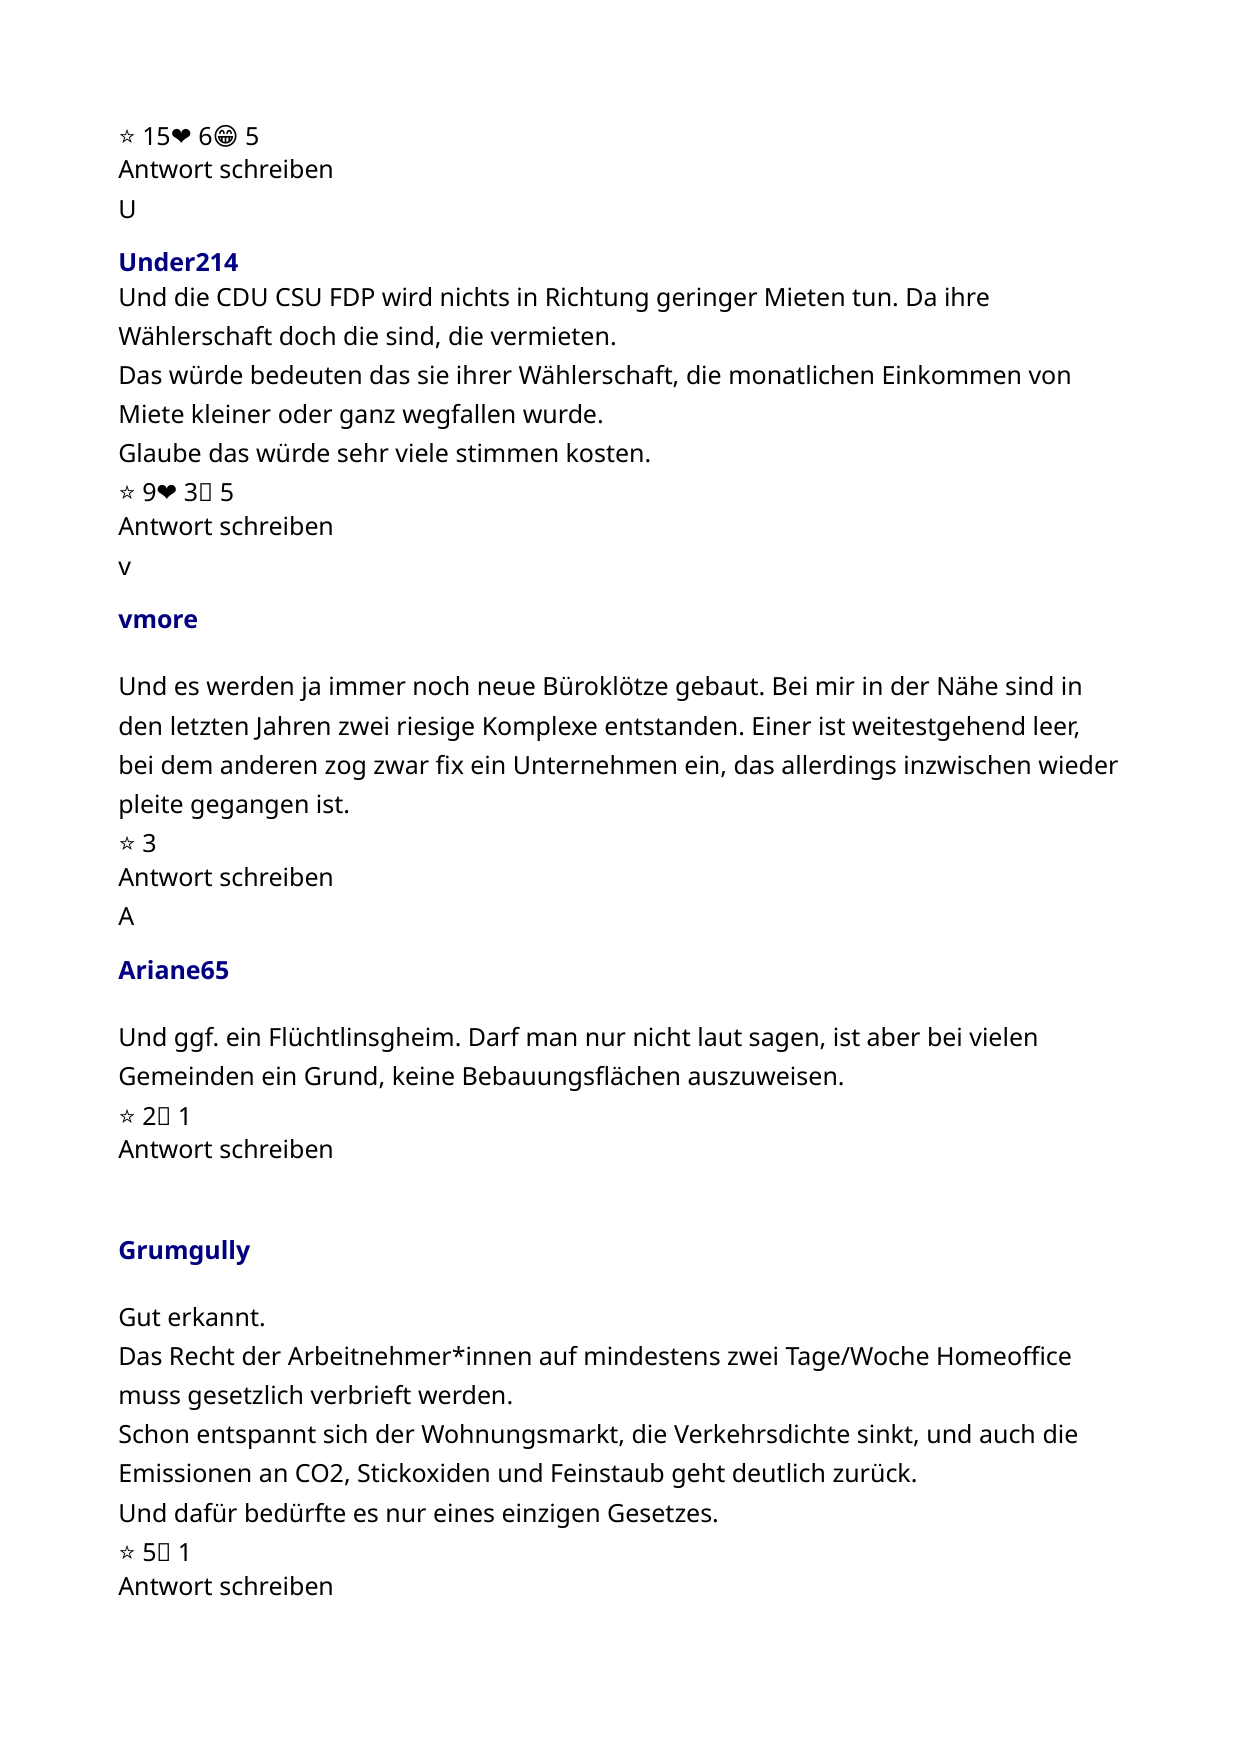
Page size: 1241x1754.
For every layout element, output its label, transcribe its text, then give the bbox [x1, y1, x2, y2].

text ⭐️ 9❤️ 3🤨 5 [118, 475, 1122, 509]
text Antwort schreiben [118, 509, 1122, 543]
text Antwort schreiben [118, 860, 1122, 894]
text U [118, 191, 1122, 225]
subtitle Ariane65 [118, 953, 1122, 987]
text ⭐️ 2🤨 1 [118, 1098, 1122, 1132]
text Antwort schreiben [118, 1132, 1122, 1166]
text Und die CDU CSU FDP wird nichts in Richtung geringer Mieten tun. Da ihre Wählerschaft doch die sind, die vermieten. [118, 279, 1122, 352]
subtitle Under214 [118, 245, 1122, 279]
text Das würde bedeuten das sie ihrer Wählerschaft, die monatlichen Einkommen von Miete kleiner oder ganz wegfallen wurde. [118, 357, 1122, 431]
text Glaube das würde sehr viele stimmen kosten. [118, 436, 1122, 470]
text v [118, 548, 1122, 582]
text Und ggf. ein Flüchtlinsgheim. Darf man nur nicht laut sagen, ist aber bei vielen Gemeinden ein Grund, keine Bebauungsflächen auszuweisen. [118, 1020, 1122, 1093]
subtitle vmore [118, 602, 1122, 636]
text Das Recht der Arbeitnehmer*innen auf mindestens zwei Tage/Woche Homeoffice muss gesetzlich verbrieft werden. [118, 1339, 1122, 1412]
text ⭐️ 3 [118, 826, 1122, 860]
text Antwort schreiben [118, 1568, 1122, 1603]
text Und es werden ja immer noch neue Büroklötze gebaut. Bei mir in der Nähe sind in den letzten Jahren zwei riesige Komplexe entstanden. Einer ist weitestgehend leer, bei dem anderen zog zwar fix ein Unternehmen ein, das allerdings inzwischen wieder pleite gegangen ist. [118, 669, 1122, 821]
text Und dafür bedürfte es nur eines einzigen Gesetzes. [118, 1495, 1122, 1529]
text Gut erkannt. [118, 1299, 1122, 1333]
text Antwort schreiben [118, 152, 1122, 186]
text ⭐️ 15❤️ 6😁 5 [118, 118, 1122, 152]
subtitle Grumgully [118, 1232, 1122, 1266]
text ⭐️ 5🙁 1 [118, 1534, 1122, 1568]
text Schon entspannt sich der Wohnungsmarkt, die Verkehrsdichte sinkt, und auch die Emissionen an CO2, Stickoxiden und Feinstaub geht deutlich zurück. [118, 1417, 1122, 1490]
text A [118, 899, 1122, 933]
